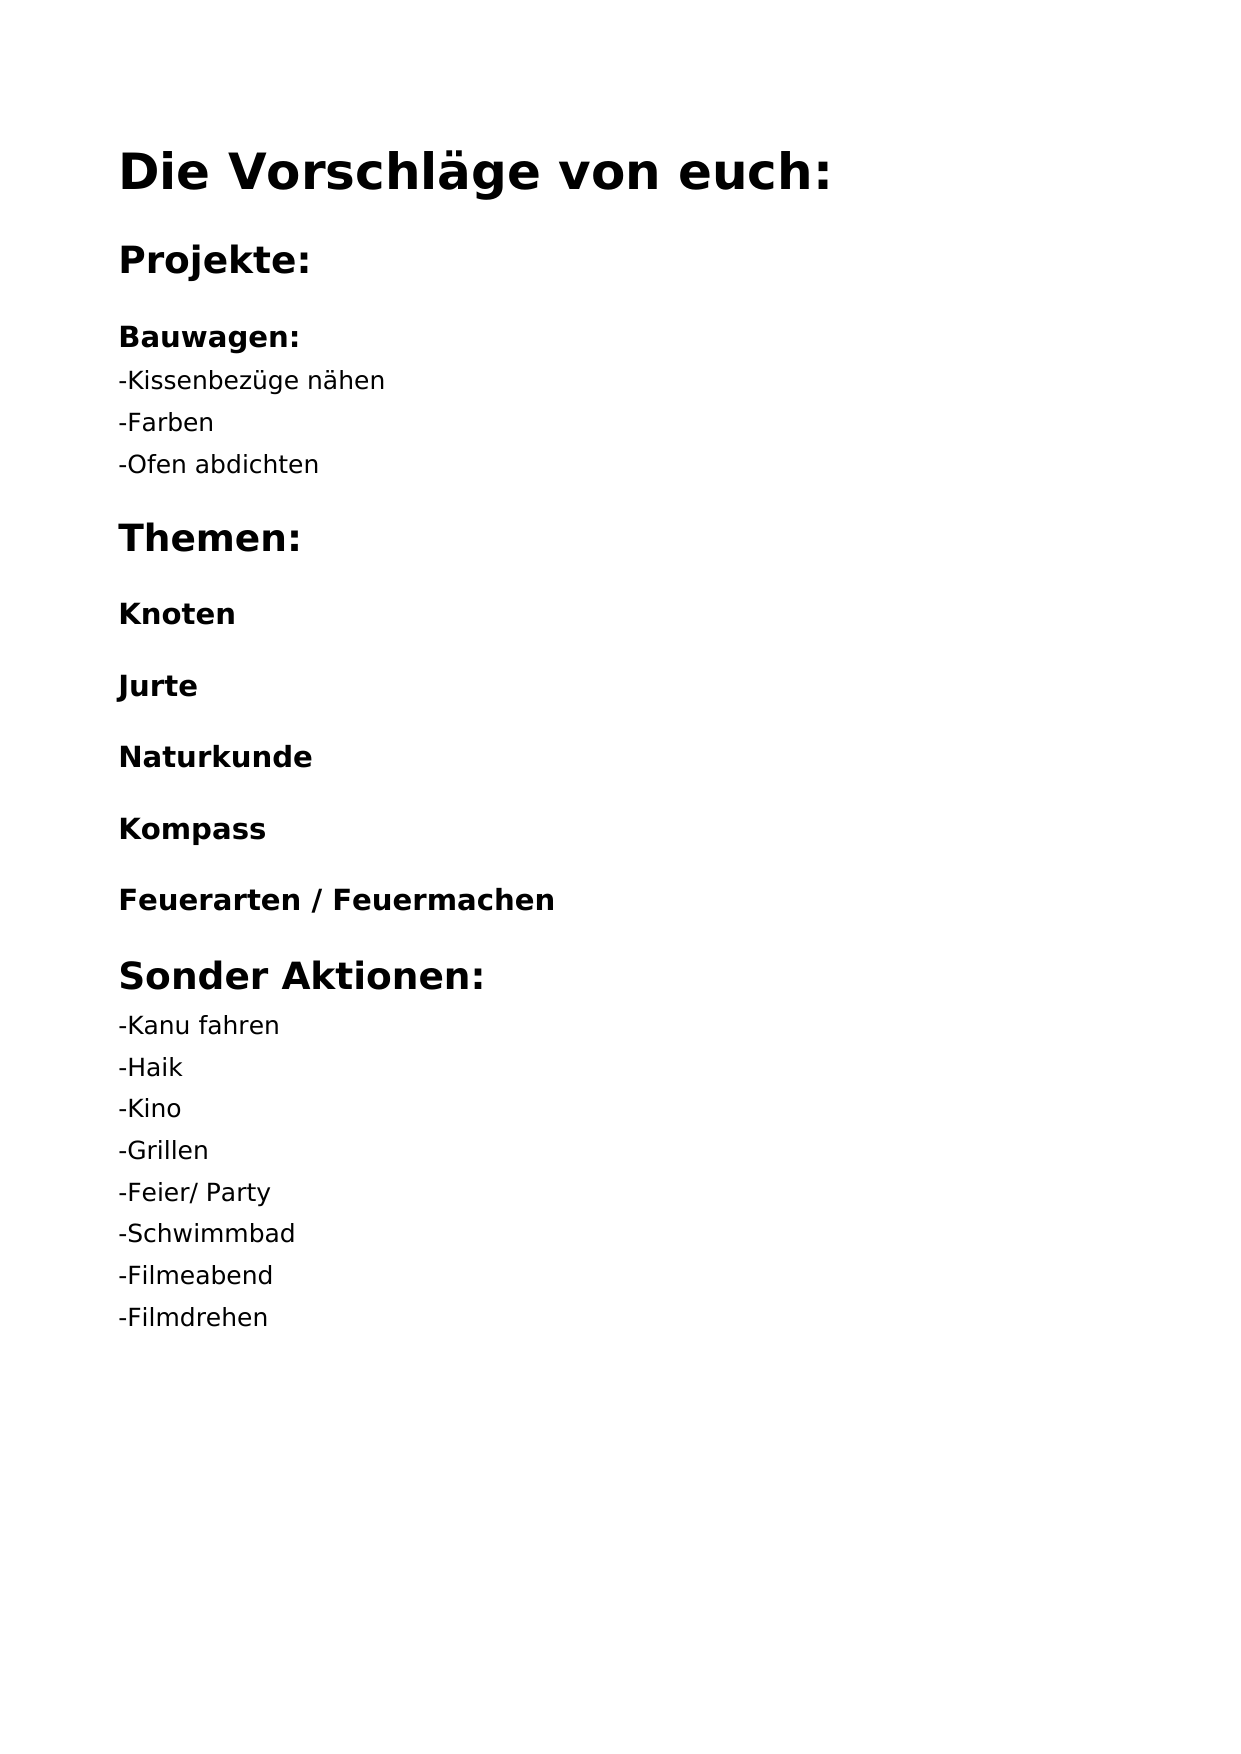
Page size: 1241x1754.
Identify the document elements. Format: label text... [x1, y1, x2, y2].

subtitle Feuerarten / Feuermachen [118, 883, 1122, 917]
text -Filmeabend [118, 1261, 1122, 1290]
text -Farben [118, 408, 1122, 437]
text -Feier/ Party [118, 1178, 1122, 1207]
subtitle Projekte: [118, 239, 1122, 282]
text -Kino [118, 1094, 1122, 1123]
subtitle Naturkunde [118, 741, 1122, 774]
text -Kanu fahren [118, 1011, 1122, 1040]
subtitle Sonder Aktionen: [118, 955, 1122, 998]
subtitle Knoten [118, 598, 1122, 632]
subtitle Bauwagen: [118, 320, 1122, 354]
text -Grillen [118, 1136, 1122, 1165]
text -Haik [118, 1053, 1122, 1082]
text -Schwimmbad [118, 1219, 1122, 1248]
subtitle Jurte [118, 669, 1122, 703]
subtitle Themen: [118, 516, 1122, 560]
text -Filmdrehen [118, 1303, 1122, 1332]
text -Kissenbezüge nähen [118, 366, 1122, 396]
subtitle Die Vorschläge von euch: [118, 143, 1122, 201]
subtitle Kompass [118, 812, 1122, 846]
text -Ofen abdichten [118, 450, 1122, 479]
